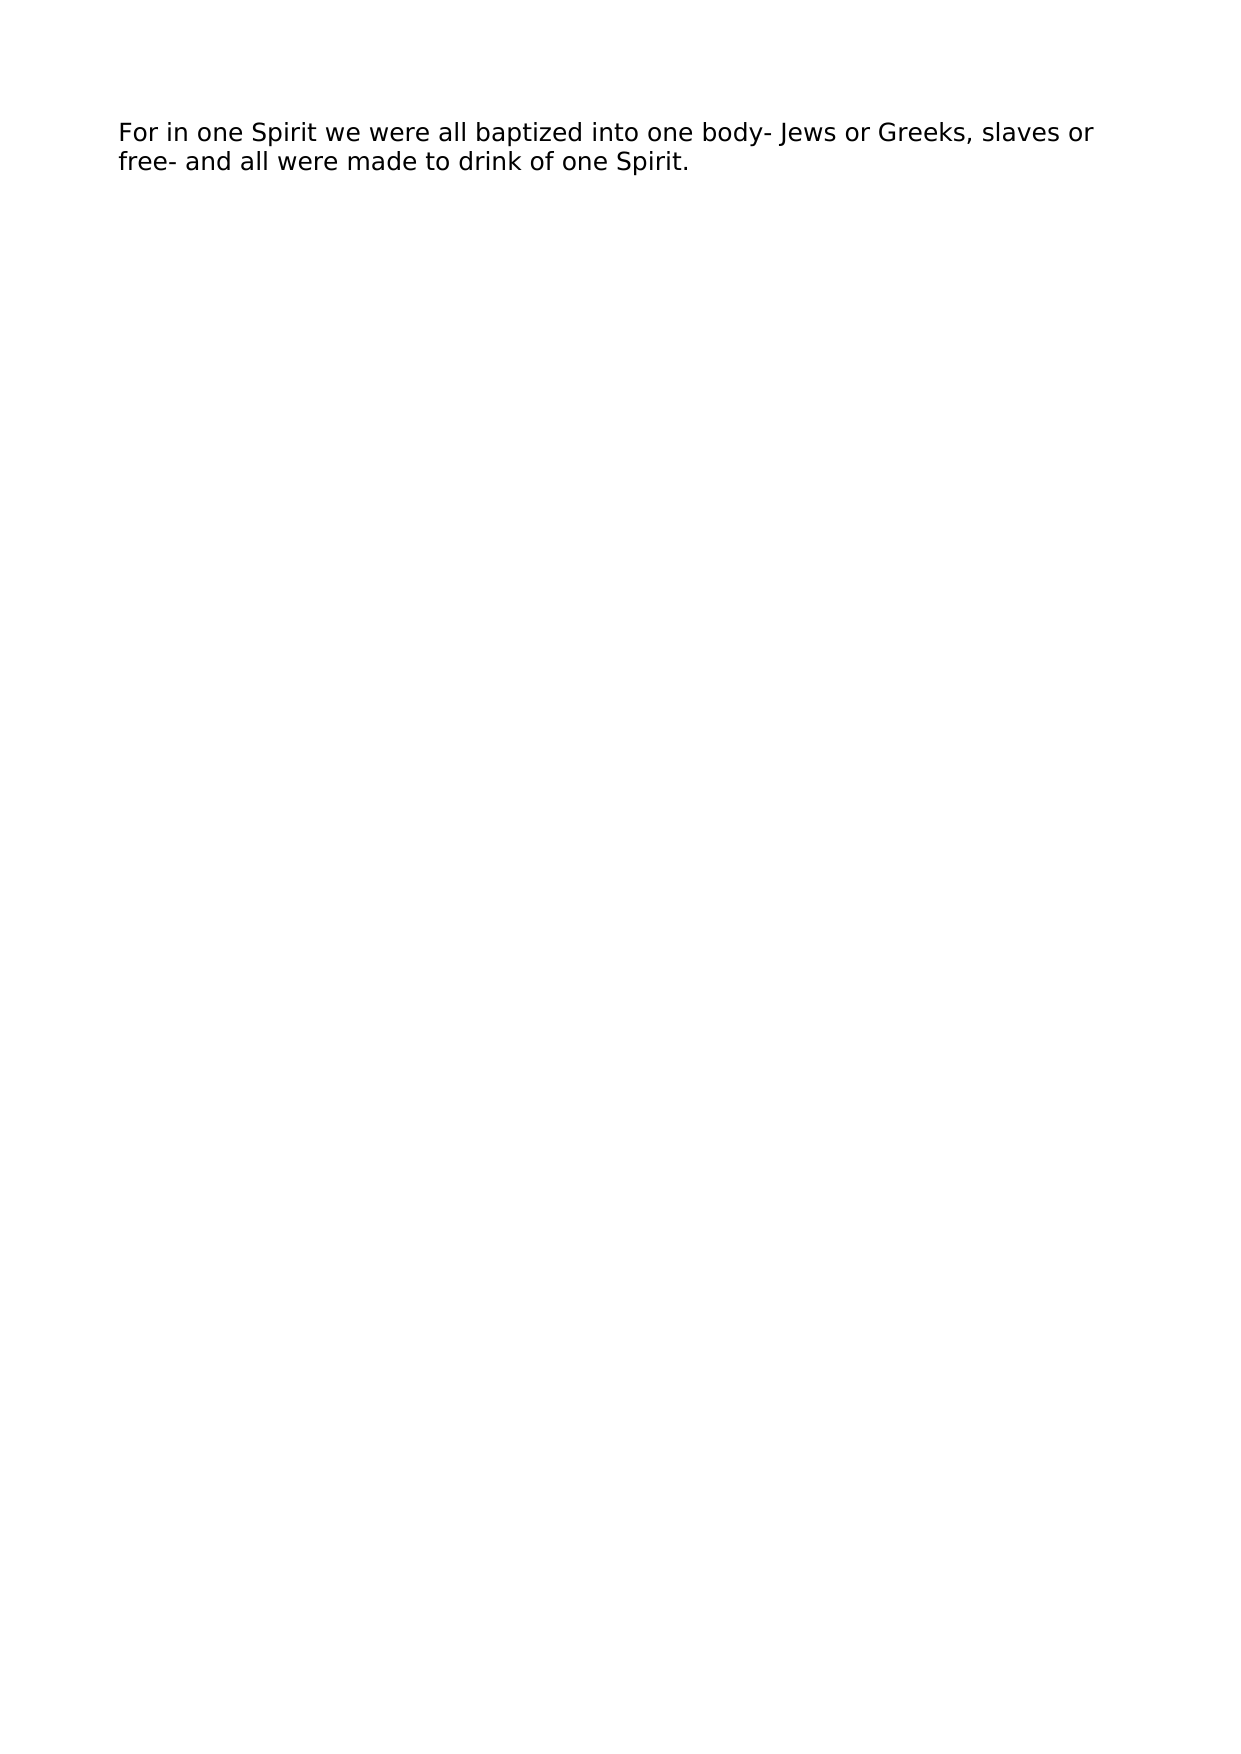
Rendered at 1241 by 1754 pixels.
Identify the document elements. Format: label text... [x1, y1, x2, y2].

text For in one Spirit we were all baptized into one body- Jews or Greeks, slaves or free- and all were made to drink of one Spirit. [118, 118, 1122, 176]
